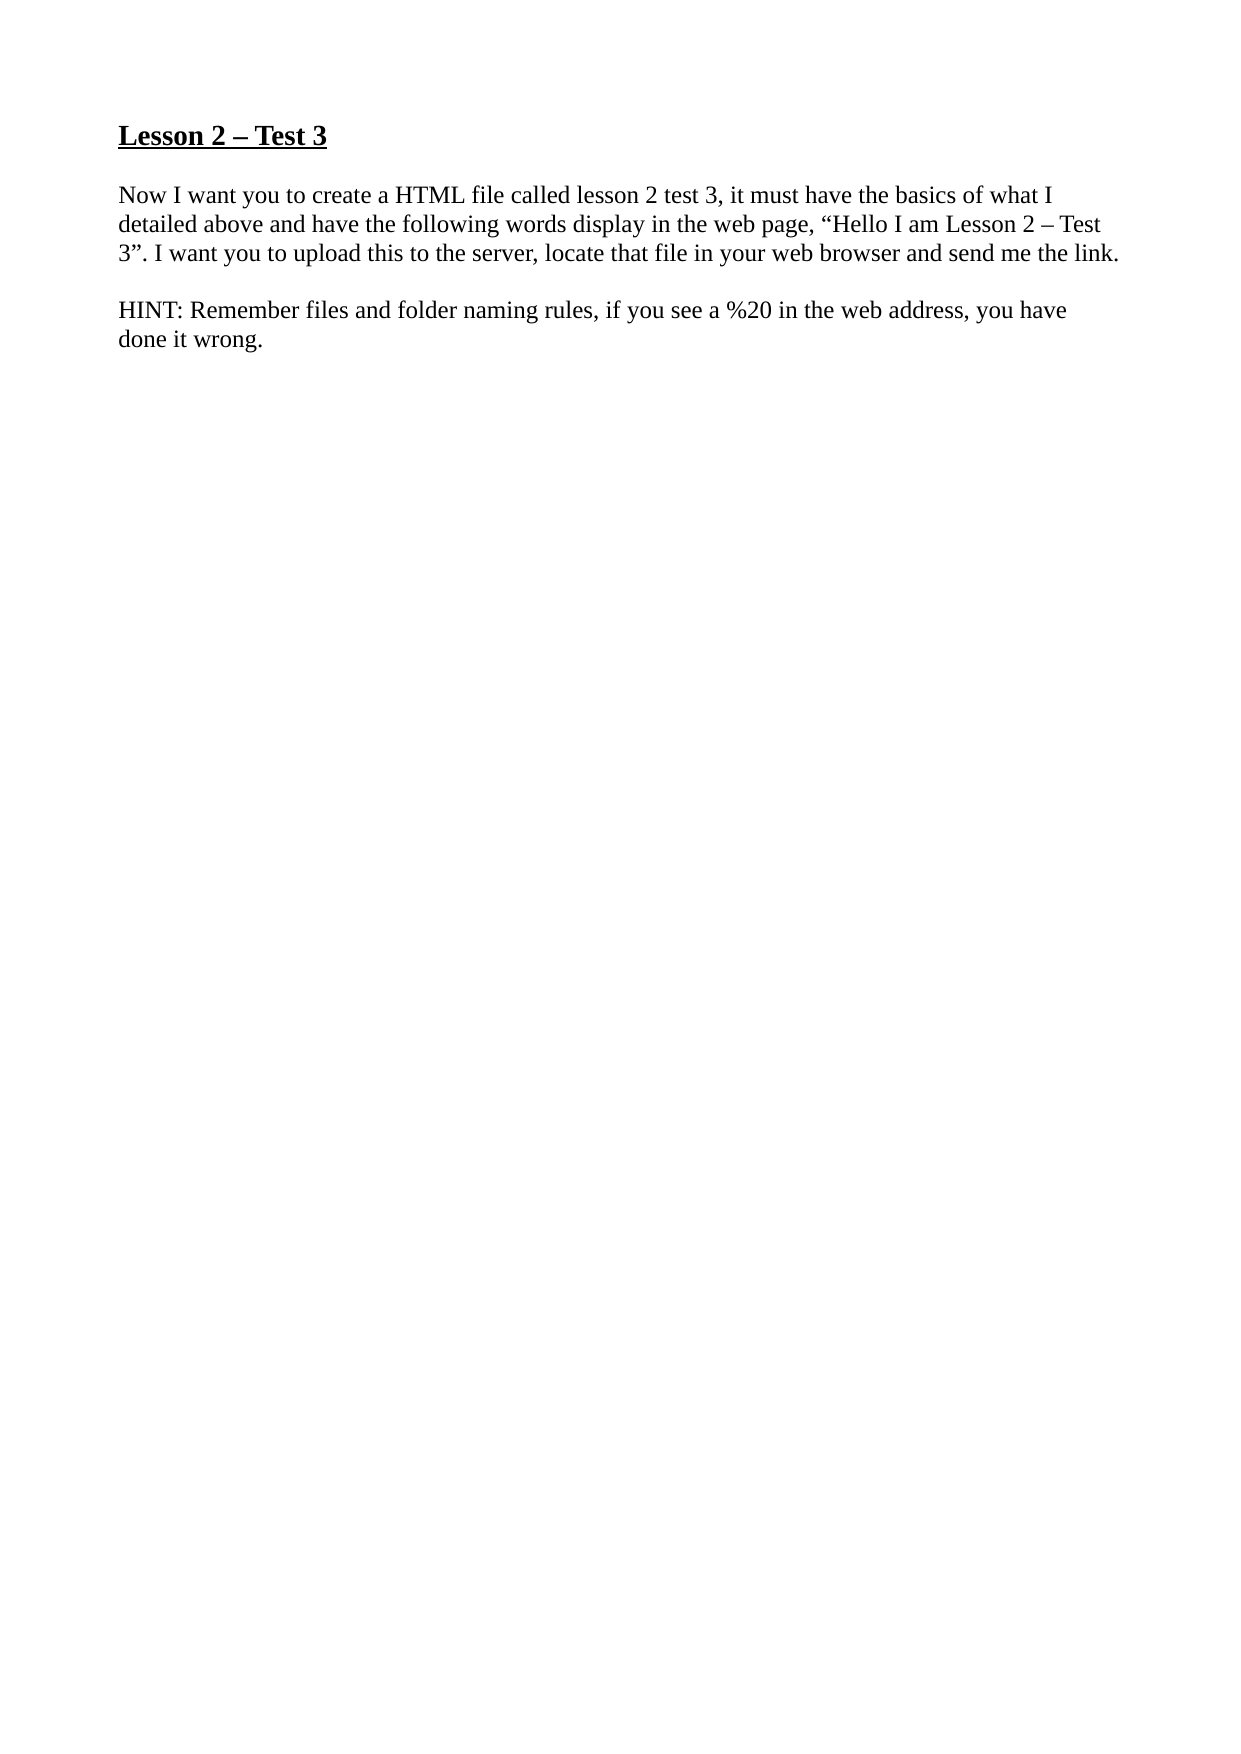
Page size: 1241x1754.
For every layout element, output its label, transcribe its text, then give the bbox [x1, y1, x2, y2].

text Now I want you to create a HTML file called lesson 2 test 3, it must have the basics of what I detailed above and have the following words display in the web page, “Hello I am Lesson 2 – Test 3”. I want you to upload this to the server, locate that file in your web browser and send me the link. [118, 180, 1122, 267]
text HINT: Remember files and folder naming rules, if you see a %20 in the web address, you have done it wrong. [118, 295, 1122, 353]
text Lesson 2 – Test 3 [118, 118, 1122, 152]
